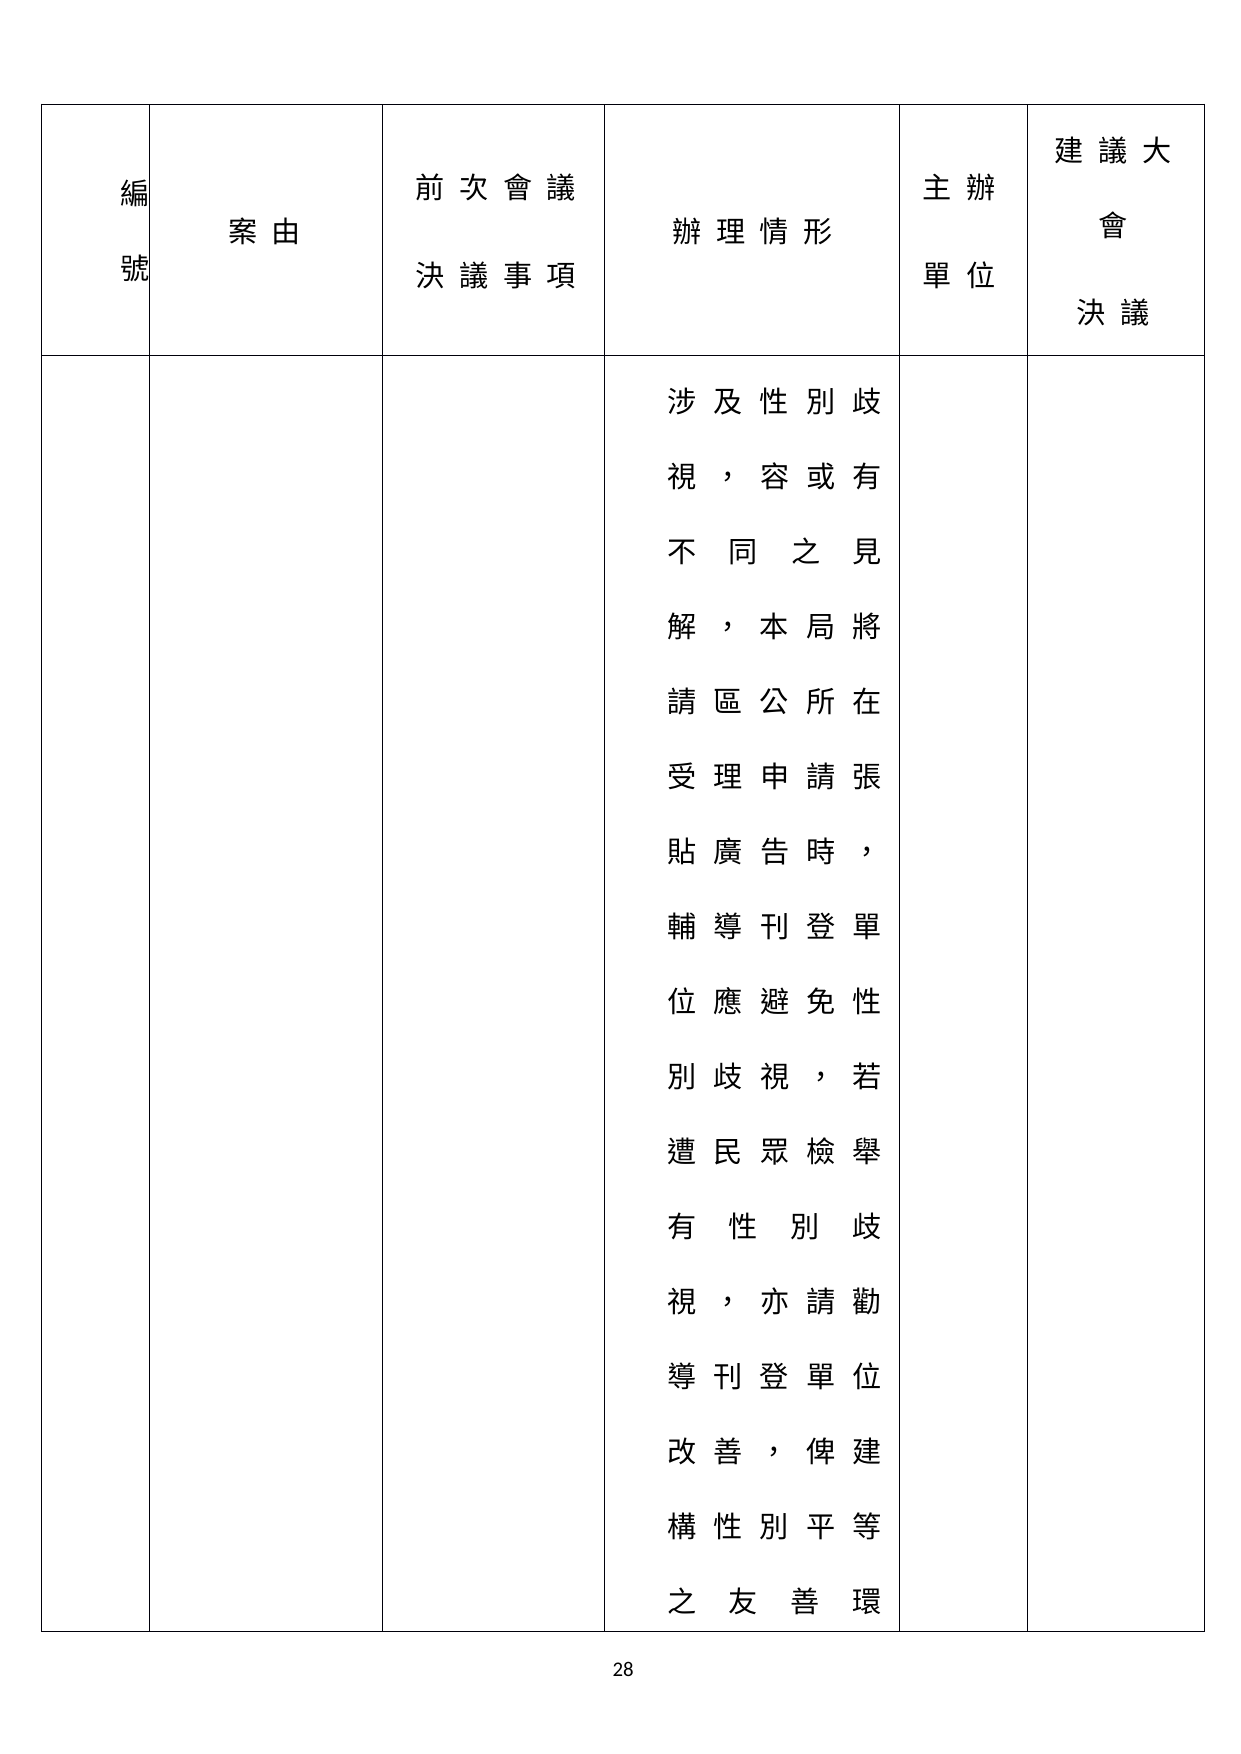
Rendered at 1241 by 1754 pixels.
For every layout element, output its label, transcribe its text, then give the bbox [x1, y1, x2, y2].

table_header 案由 [150, 105, 382, 354]
table_cell 請都發局、環保局、民政局依所訂法規或中央法規規定辦理。 有關都發局書面答覆內容的第(一)項，並未涉及教育局業務，請將「本府教育局」五個字刪除。 [383, 356, 604, 1631]
table_cell [1028, 356, 1204, 1631]
table_cell [150, 356, 382, 1631]
table_cell [42, 356, 149, 1631]
table_header 建議大會 決議 [1028, 105, 1204, 354]
table_header 編號 [42, 105, 149, 354]
table_header 主辦 單位 [900, 105, 1027, 354]
table_cell 環保局-- 依「臺中市路燈桿懸掛廣告物管理自治條例」相關規定，本局權責為受理路燈桿懸掛廣告物申請業務。 有關路燈桿懸掛廣告物內容審核事宜，本局將於受理相關申請案後進行旗樣審核，倘涉違反社會良風俗、不雅或涉性別歧視等情事，本局將退請申請單位改善。經查本(103)年度截至8月14日止，本局受理之相關申請案件並未發現前開情事。 都發局— 本局轄管固著於建物牆面之廣告物尺寸等設置審查事宜，廣告內容為各目的事業主管機關權責，非本局轄管，故本局不會主動稽查廣告內容，先予敘明。倘申請廣告物許可涉及性別歧視者，本局將配合會辦目的事業主管機關意見後，始核發廣告物許可證。 103年1月~6月清除違規招牌廣告數量為74件。 有關廣告內容涉及性別歧視及成立性別歧視管道單一窗口或專線，為各目的事業主管機關權責，無涉本局權責；廣告內容倘涉及違規設置廣告物(固著於建物牆面或空地樹立)本局配合優先處理。 民政局— 本局業已102年7月31日中市民地字第10200262450號函，請有設置公用廣告欄之區公所，每月就申請張貼公用廣告欄之廣告內容檢視是否有涉及性別歧視或物化女性等情事，並統計數量後於次月5日前函送本局彙辦。 依各相關區公所函送月報表資料顯示，截至103年7月底為止，廣告內容涉及性別歧視計有13件，原因皆為租屋限女性。惟前揭設限，有其個別需求之考量，是否涉及性別歧視，容或有不同之見解，本局將請區公所在受理申請張貼廣告時，輔導刊登單位應避免性別歧視，若遭民眾檢舉有性別歧視，亦請勸導刊登單位改善，俾建構性別平等之友善環境。 [605, 356, 899, 1631]
table_cell [900, 356, 1027, 1631]
table_header 辦理情形 [605, 105, 899, 354]
table_header 前次會議 決議事項 [383, 105, 604, 354]
